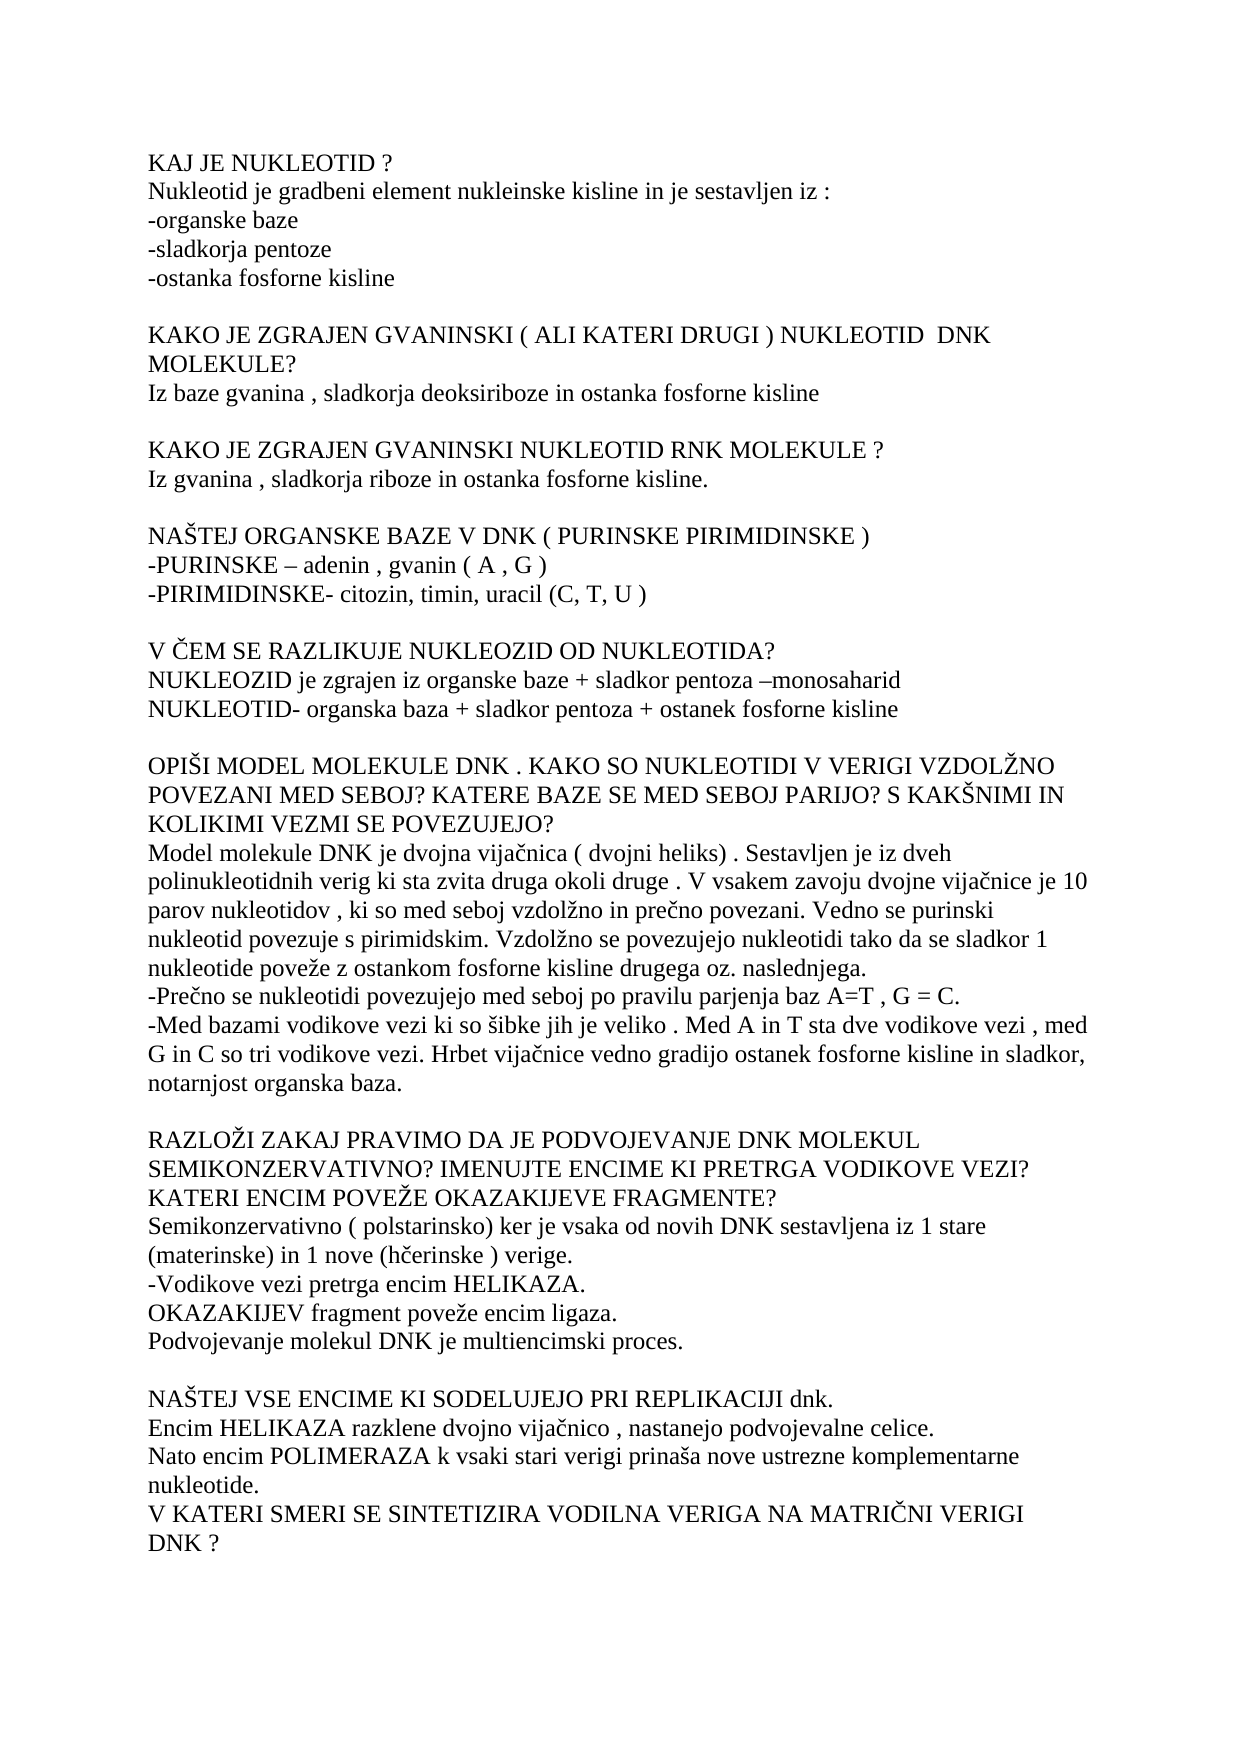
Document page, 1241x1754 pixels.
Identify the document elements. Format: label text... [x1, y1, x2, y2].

text KAJ JE NUKLEOTID ? [148, 148, 1093, 176]
text NUKLEOZID je zgrajen iz organske baze + sladkor pentoza –monosaharid [148, 665, 1093, 694]
text V KATERI SMERI SE SINTETIZIRA VODILNA VERIGA NA MATRIČNI VERIGI DNK ? [148, 1499, 1093, 1556]
text Nukleotid je gradbeni element nukleinske kisline in je sestavljen iz : [148, 176, 1093, 205]
text V ČEM SE RAZLIKUJE NUKLEOZID OD NUKLEOTIDA? [148, 636, 1093, 665]
text Nato encim POLIMERAZA k vsaki stari verigi prinaša nove ustrezne komplementarne nukleotide. [148, 1441, 1093, 1499]
text NAŠTEJ VSE ENCIME KI SODELUJEJO PRI REPLIKACIJI dnk. [148, 1384, 1093, 1413]
text -PIRIMIDINSKE- citozin, timin, uracil (C, T, U ) [148, 579, 1093, 608]
text RAZLOŽI ZAKAJ PRAVIMO DA JE PODVOJEVANJE DNK MOLEKUL SEMIKONZERVATIVNO? IMENUJTE ENCIME KI PRETRGA VODIKOVE VEZI? KATERI ENCIM POVEŽE OKAZAKIJEVE FRAGMENTE? [148, 1125, 1093, 1211]
text -Vodikove vezi pretrga encim HELIKAZA. [148, 1269, 1093, 1298]
text Iz gvanina , sladkorja riboze in ostanka fosforne kisline. [148, 464, 1093, 493]
text KAKO JE ZGRAJEN GVANINSKI NUKLEOTID RNK MOLEKULE ? [148, 435, 1093, 464]
text OPIŠI MODEL MOLEKULE DNK . KAKO SO NUKLEOTIDI V VERIGI VZDOLŽNO POVEZANI MED SEBOJ? KATERE BAZE SE MED SEBOJ PARIJO? S KAKŠNIMI IN KOLIKIMI VEZMI SE POVEZUJEJO? [148, 751, 1093, 838]
text Encim HELIKAZA razklene dvojno vijačnico , nastanejo podvojevalne celice. [148, 1413, 1093, 1441]
text OKAZAKIJEV fragment poveže encim ligaza. [148, 1298, 1093, 1326]
text -PURINSKE – adenin , gvanin ( A , G ) [148, 550, 1093, 579]
text Model molekule DNK je dvojna vijačnica ( dvojni heliks) . Sestavljen je iz dveh polinukleotidnih verig ki sta zvita druga okoli druge . V vsakem zavoju dvojne vijačnice je 10 parov nukleotidov , ki so med seboj vzdolžno in prečno povezani. Vedno se purinski nukleotid povezuje s pirimidskim. Vzdolžno se povezujejo nukleotidi tako da se sladkor 1 nukleotide poveže z ostankom fosforne kisline drugega oz. naslednjega. [148, 838, 1093, 981]
text -organske baze [148, 205, 1093, 234]
text Iz baze gvanina , sladkorja deoksiriboze in ostanka fosforne kisline [148, 378, 1093, 406]
text -Prečno se nukleotidi povezujejo med seboj po pravilu parjenja baz A=T , G = C. [148, 981, 1093, 1010]
text -ostanka fosforne kisline [148, 263, 1093, 291]
text -sladkorja pentoze [148, 234, 1093, 263]
text KAKO JE ZGRAJEN GVANINSKI ( ALI KATERI DRUGI ) NUKLEOTID DNK MOLEKULE? [148, 320, 1093, 378]
text Podvojevanje molekul DNK je multiencimski proces. [148, 1326, 1093, 1355]
text NUKLEOTID- organska baza + sladkor pentoza + ostanek fosforne kisline [148, 694, 1093, 723]
text -Med bazami vodikove vezi ki so šibke jih je veliko . Med A in T sta dve vodikove vezi , med G in C so tri vodikove vezi. Hrbet vijačnice vedno gradijo ostanek fosforne kisline in sladkor, notarnjost organska baza. [148, 1010, 1093, 1096]
text NAŠTEJ ORGANSKE BAZE V DNK ( PURINSKE PIRIMIDINSKE ) [148, 521, 1093, 550]
text Semikonzervativno ( polstarinsko) ker je vsaka od novih DNK sestavljena iz 1 stare (materinske) in 1 nove (hčerinske ) verige. [148, 1211, 1093, 1269]
